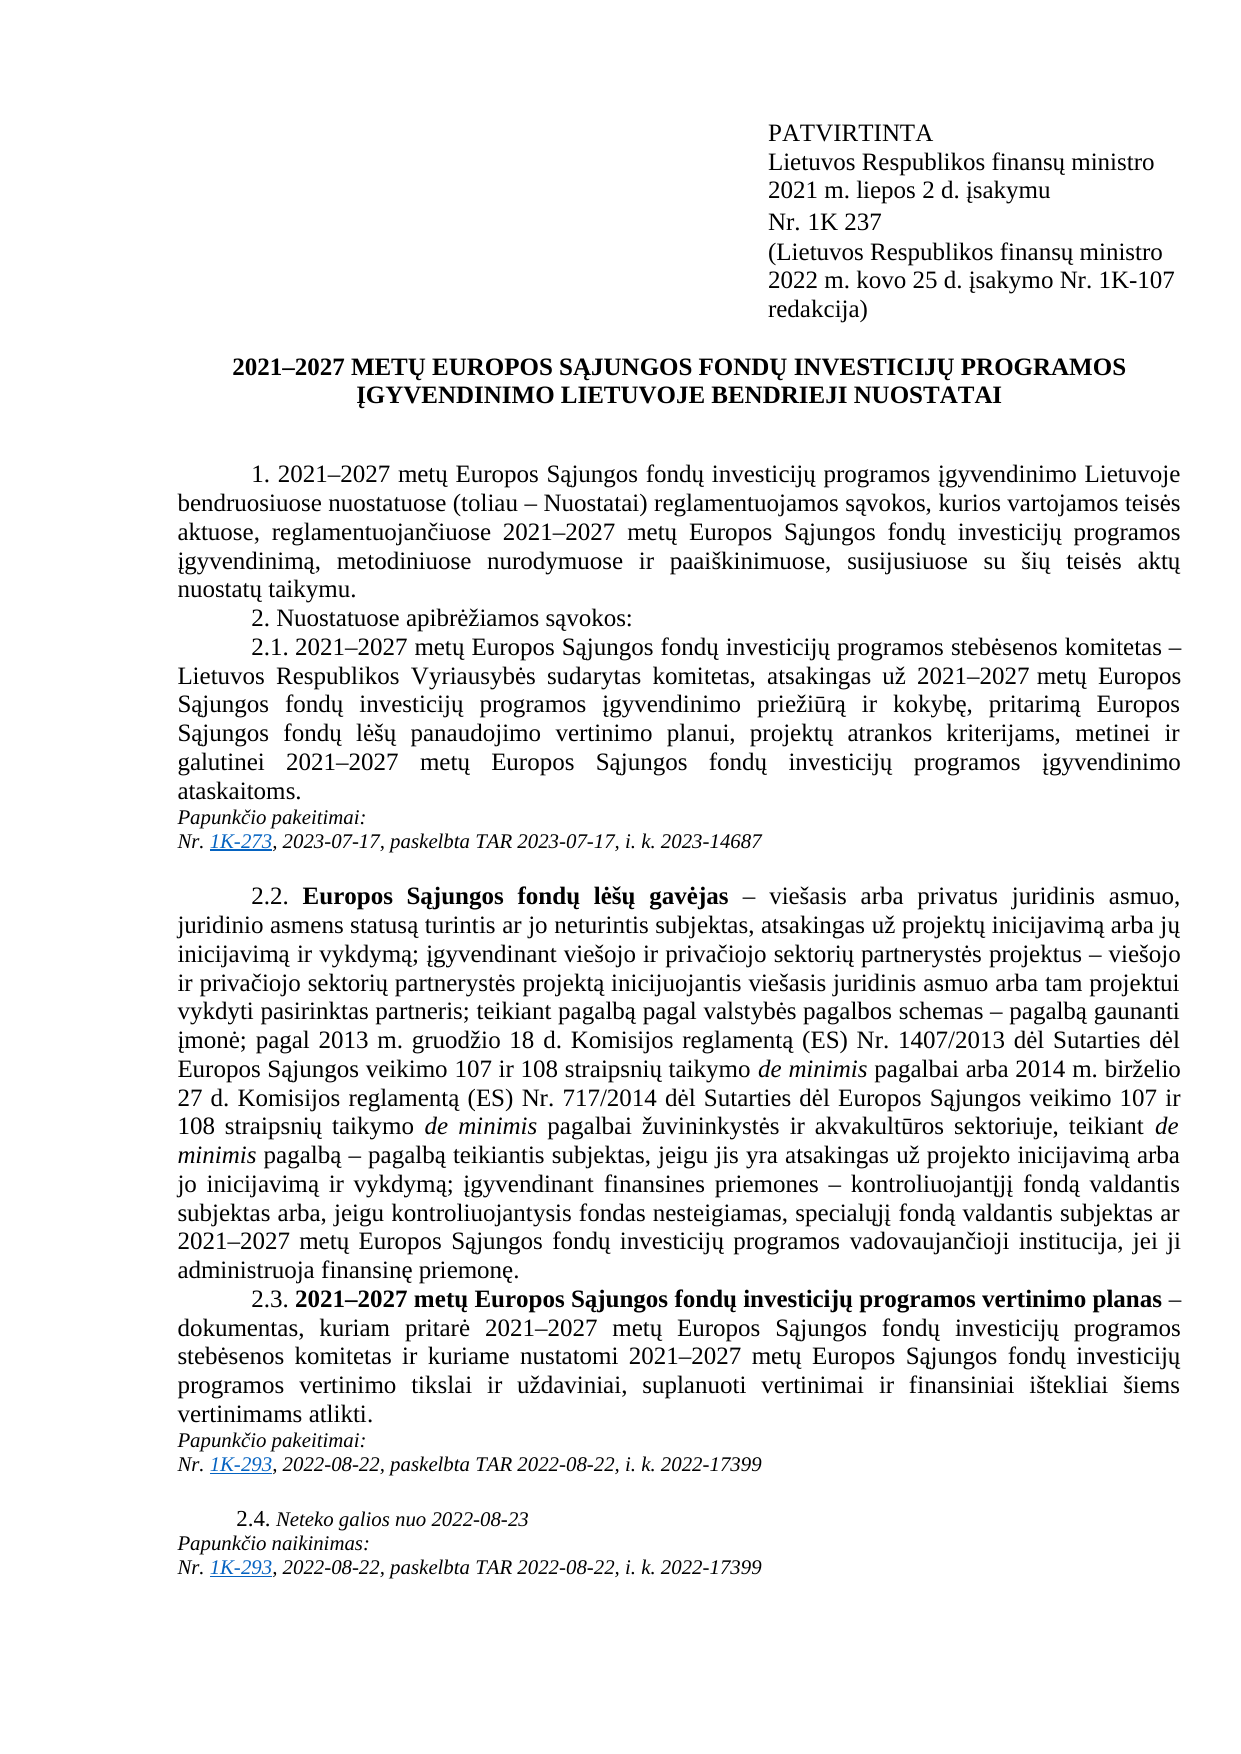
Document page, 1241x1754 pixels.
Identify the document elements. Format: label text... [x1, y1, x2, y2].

text 2.2. Europos Sąjungos fondų lėšų gavėjas – viešasis arba privatus juridinis asmuo, juridinio asmens statusą turintis ar jo neturintis subjektas, atsakingas už projektų inicijavimą arba jų inicijavimą ir vykdymą; įgyvendinant viešojo ir privačiojo sektorių partnerystės projektus – viešojo ir privačiojo sektorių partnerystės projektą inicijuojantis viešasis juridinis asmuo arba tam projektui vykdyti pasirinktas partneris; teikiant pagalbą pagal valstybės pagalbos schemas – pagalbą gaunanti įmonė; pagal 2013 m. gruodžio 18 d. Komisijos reglamentą (ES) Nr. 1407/2013 dėl Sutarties dėl Europos Sąjungos veikimo 107 ir 108 straipsnių taikymo de minimis pagalbai arba 2014 m. birželio 27 d. Komisijos reglamentą (ES) Nr. 717/2014 dėl Sutarties dėl Europos Sąjungos veikimo 107 ir 108 straipsnių taikymo de minimis pagalbai žuvininkystės ir akvakultūros sektoriuje, teikiant de minimis pagalbą – pagalbą teikiantis subjektas, jeigu jis yra atsakingas už projekto inicijavimą arba jo inicijavimą ir vykdymą; įgyvendinant finansines priemones – kontroliuojantįjį fondą valdantis subjektas arba, jeigu kontroliuojantysis fondas nesteigiamas, specialųjį fondą valdantis subjektas ar 2021–2027 metų Europos Sąjungos fondų investicijų programos vadovaujančioji institucija, jei ji administruoja finansinę priemonę. [177, 881, 1181, 1284]
text Nr. 1K-293, 2022-08-22, paskelbta TAR 2022-08-22, i. k. 2022-17399 [177, 1452, 1181, 1476]
text Nr. 1K-273, 2023-07-17, paskelbta TAR 2023-07-17, i. k. 2023-14687 [177, 829, 1181, 853]
text Nr. 1K 237 [768, 204, 1181, 237]
text 1. 2021–2027 metų Europos Sąjungos fondų investicijų programos įgyvendinimo Lietuvoje bendruosiuose nuostatuose (toliau – Nuostatai) reglamentuojamos sąvokos, kurios vartojamos teisės aktuose, reglamentuojančiuose 2021–2027 metų Europos Sąjungos fondų investicijų programos įgyvendinimą, metodiniuose nurodymuose ir paaiškinimuose, susijusiuose su šių teisės aktų nuostatų taikymu. [177, 459, 1181, 603]
text Papunkčio pakeitimai: [177, 1428, 1181, 1452]
text 2. Nuostatuose apibrėžiamos sąvokos: [251, 603, 1181, 632]
text (Lietuvos Respublikos finansų ministro [768, 237, 1181, 266]
text PATVIRTINTA [768, 118, 1181, 147]
text Lietuvos Respublikos finansų ministro [768, 147, 1181, 176]
text 2.1. 2021–2027 metų Europos Sąjungos fondų investicijų programos stebėsenos komitetas – Lietuvos Respublikos Vyriausybės sudarytas komitetas, atsakingas už 2021–2027 metų Europos Sąjungos fondų investicijų programos įgyvendinimo priežiūrą ir kokybę, pritarimą Europos Sąjungos fondų lėšų panaudojimo vertinimo planui, projektų atrankos kriterijams, metinei ir galutinei 2021–2027 metų Europos Sąjungos fondų investicijų programos įgyvendinimo ataskaitoms. [177, 632, 1181, 804]
text redakcija) [768, 294, 1181, 323]
text Papunkčio naikinimas: [177, 1531, 1181, 1555]
text 2021 m. liepos 2 d. įsakymu [768, 176, 1181, 204]
text 2021–2027 METŲ EUROPOS SĄJUNGOS FONDŲ INVESTICIJŲ PROGRAMOS ĮGYVENDINIMO LIETUVOJE BENDRIEJI NUOSTATAI [177, 352, 1181, 409]
text 2.4. Neteko galios nuo 2022-08-23 [177, 1504, 1181, 1531]
text Papunkčio pakeitimai: [177, 804, 1181, 829]
text 2.3. 2021–2027 metų Europos Sąjungos fondų investicijų programos vertinimo planas – dokumentas, kuriam pritarė 2021–2027 metų Europos Sąjungos fondų investicijų programos stebėsenos komitetas ir kuriame nustatomi 2021–2027 metų Europos Sąjungos fondų investicijų programos vertinimo tikslai ir uždaviniai, suplanuoti vertinimai ir finansiniai ištekliai šiems vertinimams atlikti. [177, 1284, 1181, 1428]
text 2022 m. kovo 25 d. įsakymo Nr. 1K-107 [768, 266, 1181, 294]
text Nr. 1K-293, 2022-08-22, paskelbta TAR 2022-08-22, i. k. 2022-17399 [177, 1555, 1181, 1579]
